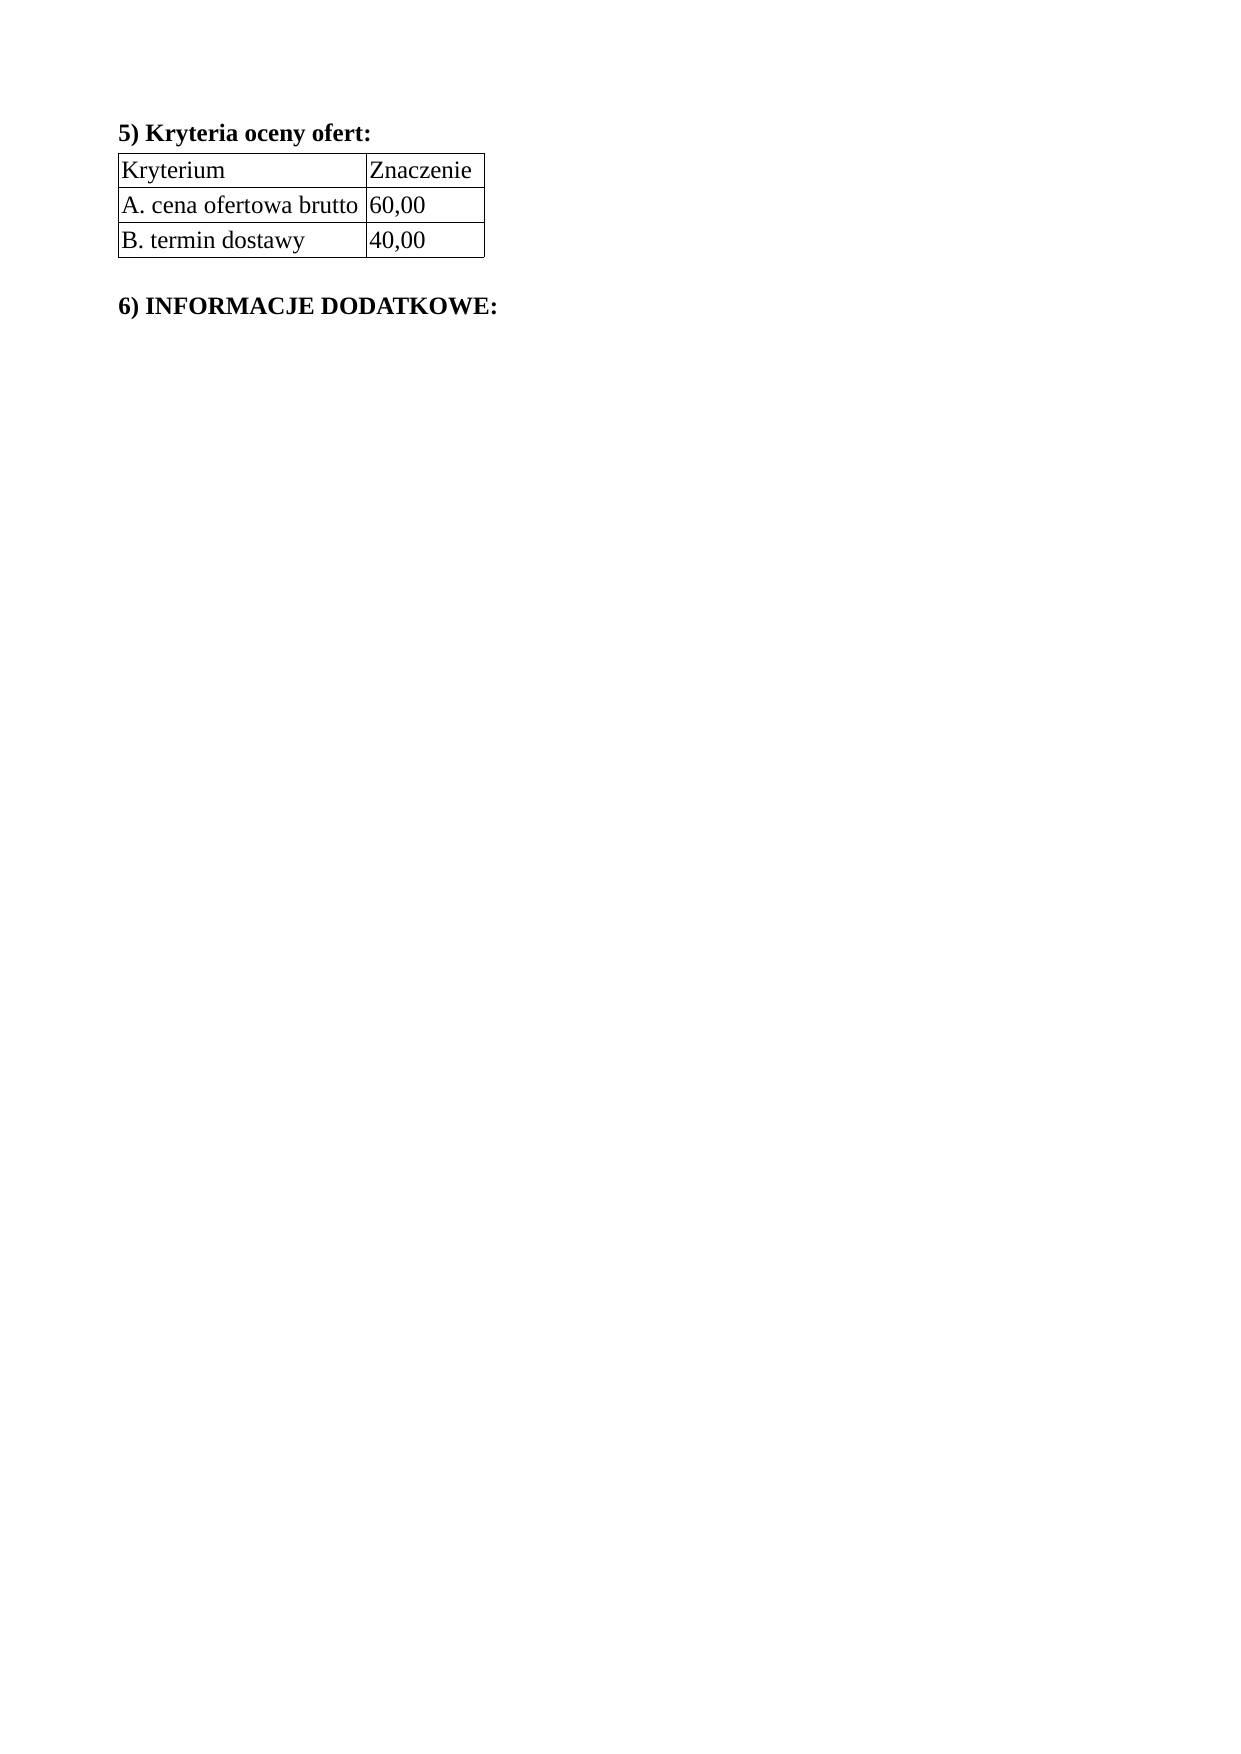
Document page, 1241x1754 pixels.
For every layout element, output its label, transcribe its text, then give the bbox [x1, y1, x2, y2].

table_cell 60,00 [367, 188, 484, 222]
text 6) INFORMACJE DODATKOWE: [118, 257, 1122, 320]
text 5) Kryteria oceny ofert: [118, 118, 1122, 147]
table_cell 40,00 [367, 223, 484, 257]
table_cell A. cena ofertowa brutto [119, 188, 366, 222]
table_header Znaczenie [367, 154, 484, 187]
table_cell B. termin dostawy [119, 223, 366, 257]
table_header Kryterium [119, 154, 366, 187]
